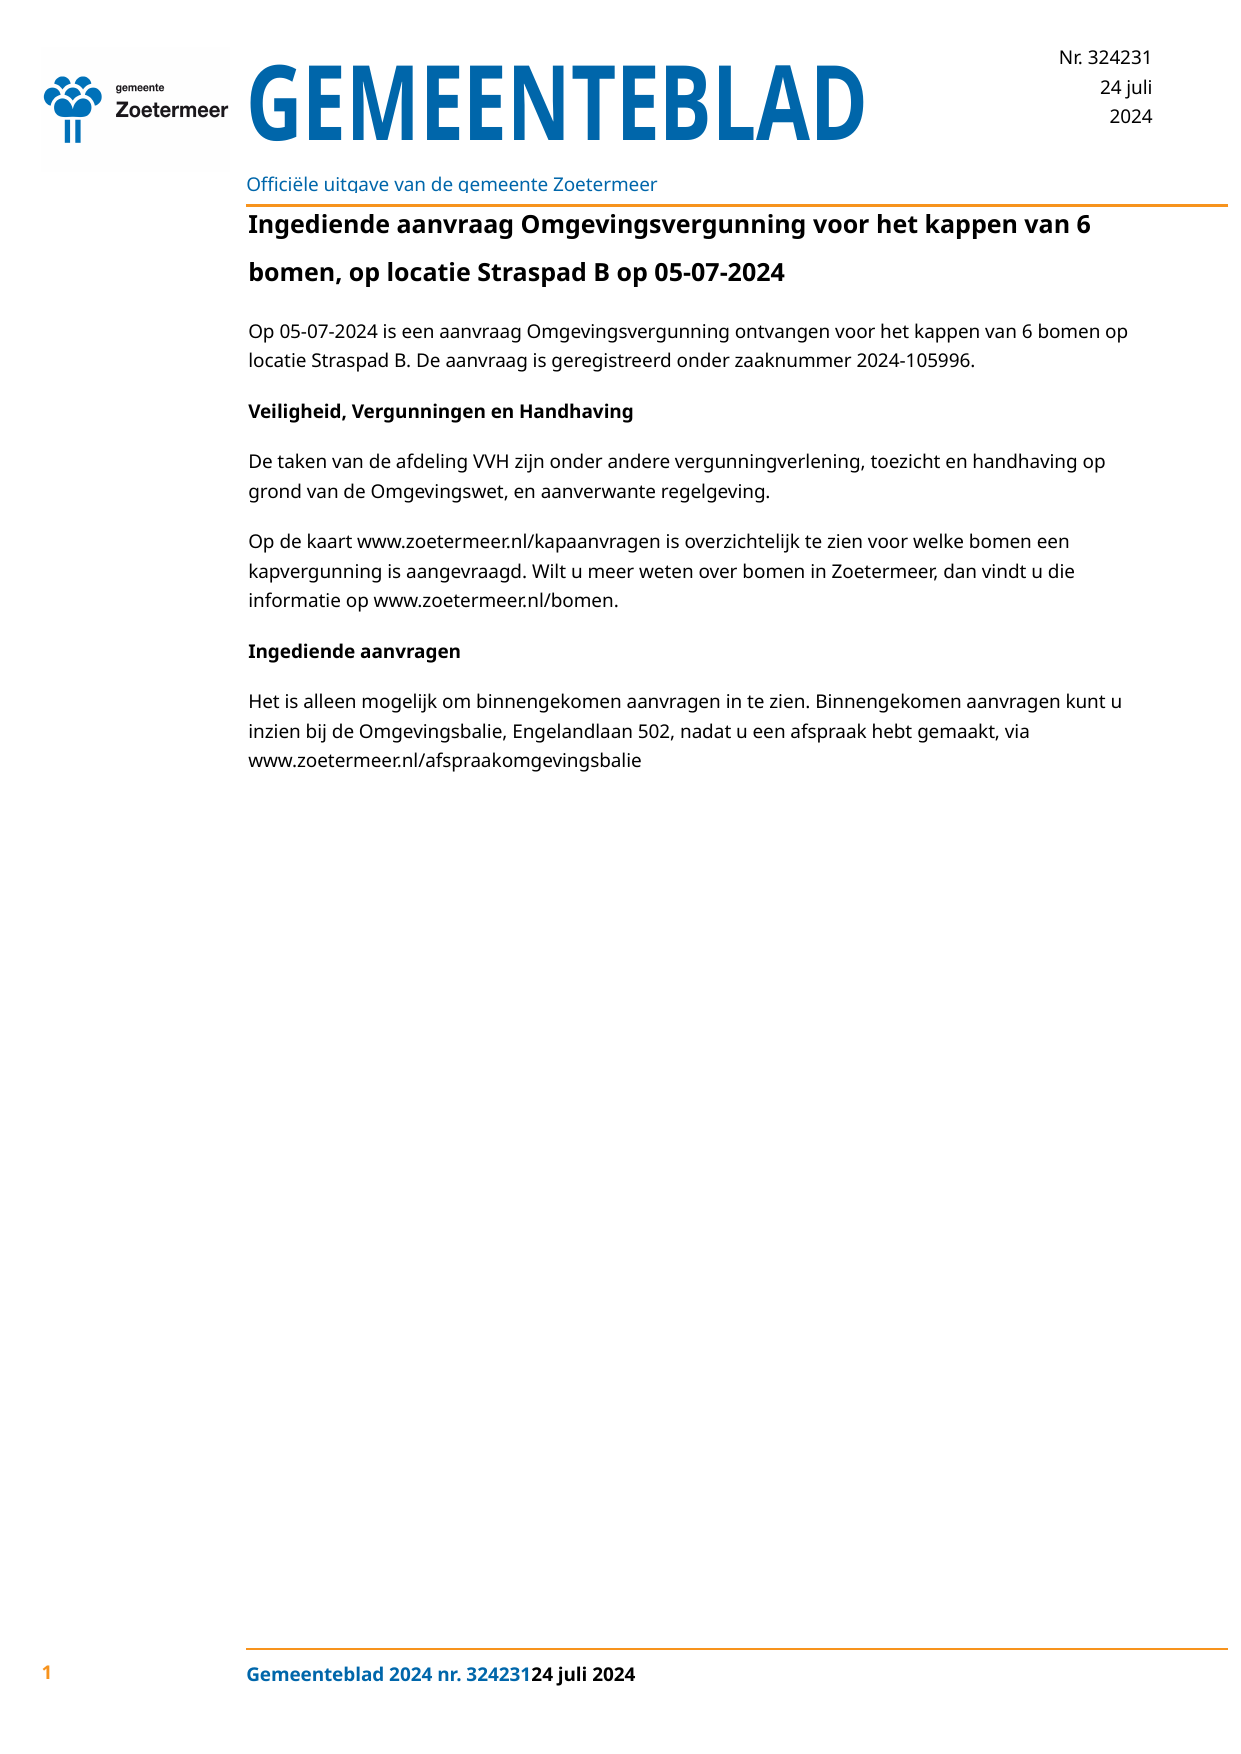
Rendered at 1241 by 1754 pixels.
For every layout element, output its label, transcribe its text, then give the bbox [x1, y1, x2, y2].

picture [41, 47, 231, 172]
text Ingediende aanvraag Omgevingsvergunning voor het kappen van 6 bomen, op locatie Straspad B op 05-07-2024 [248, 207, 1152, 288]
text De taken van de afdeling VVH zijn onder andere vergunningverlening, toezicht en handhaving op grond van de Omgevingswet, en aanverwante regelgeving. [248, 448, 1152, 504]
text Op 05-07-2024 is een aanvraag Omgevingsvergunning ontvangen voor het kappen van 6 bomen op locatie Straspad B. De aanvraag is geregistreerd onder zaaknummer 2024-105996. [248, 318, 1152, 373]
text Op de kaart www.zoetermeer.nl/kapaanvragen is overzichtelijk te zien voor welke bomen een kapvergunning is aangevraagd. Wilt u meer weten over bomen in Zoetermeer, dan vindt u die informatie op www.zoetermeer.nl/bomen. [248, 528, 1152, 613]
text Het is alleen mogelijk om binnengekomen aanvragen in te zien. Binnengekomen aanvragen kunt u inzien bij de Omgevingsbalie, Engelandlaan 502, nadat u een afspraak hebt gemaakt, via www.zoetermeer.nl/afspraakomgevingsbalie [248, 688, 1152, 773]
text Veiligheid, Vergunningen en Handhaving [248, 398, 1152, 424]
text Ingediende aanvragen [248, 638, 1152, 664]
